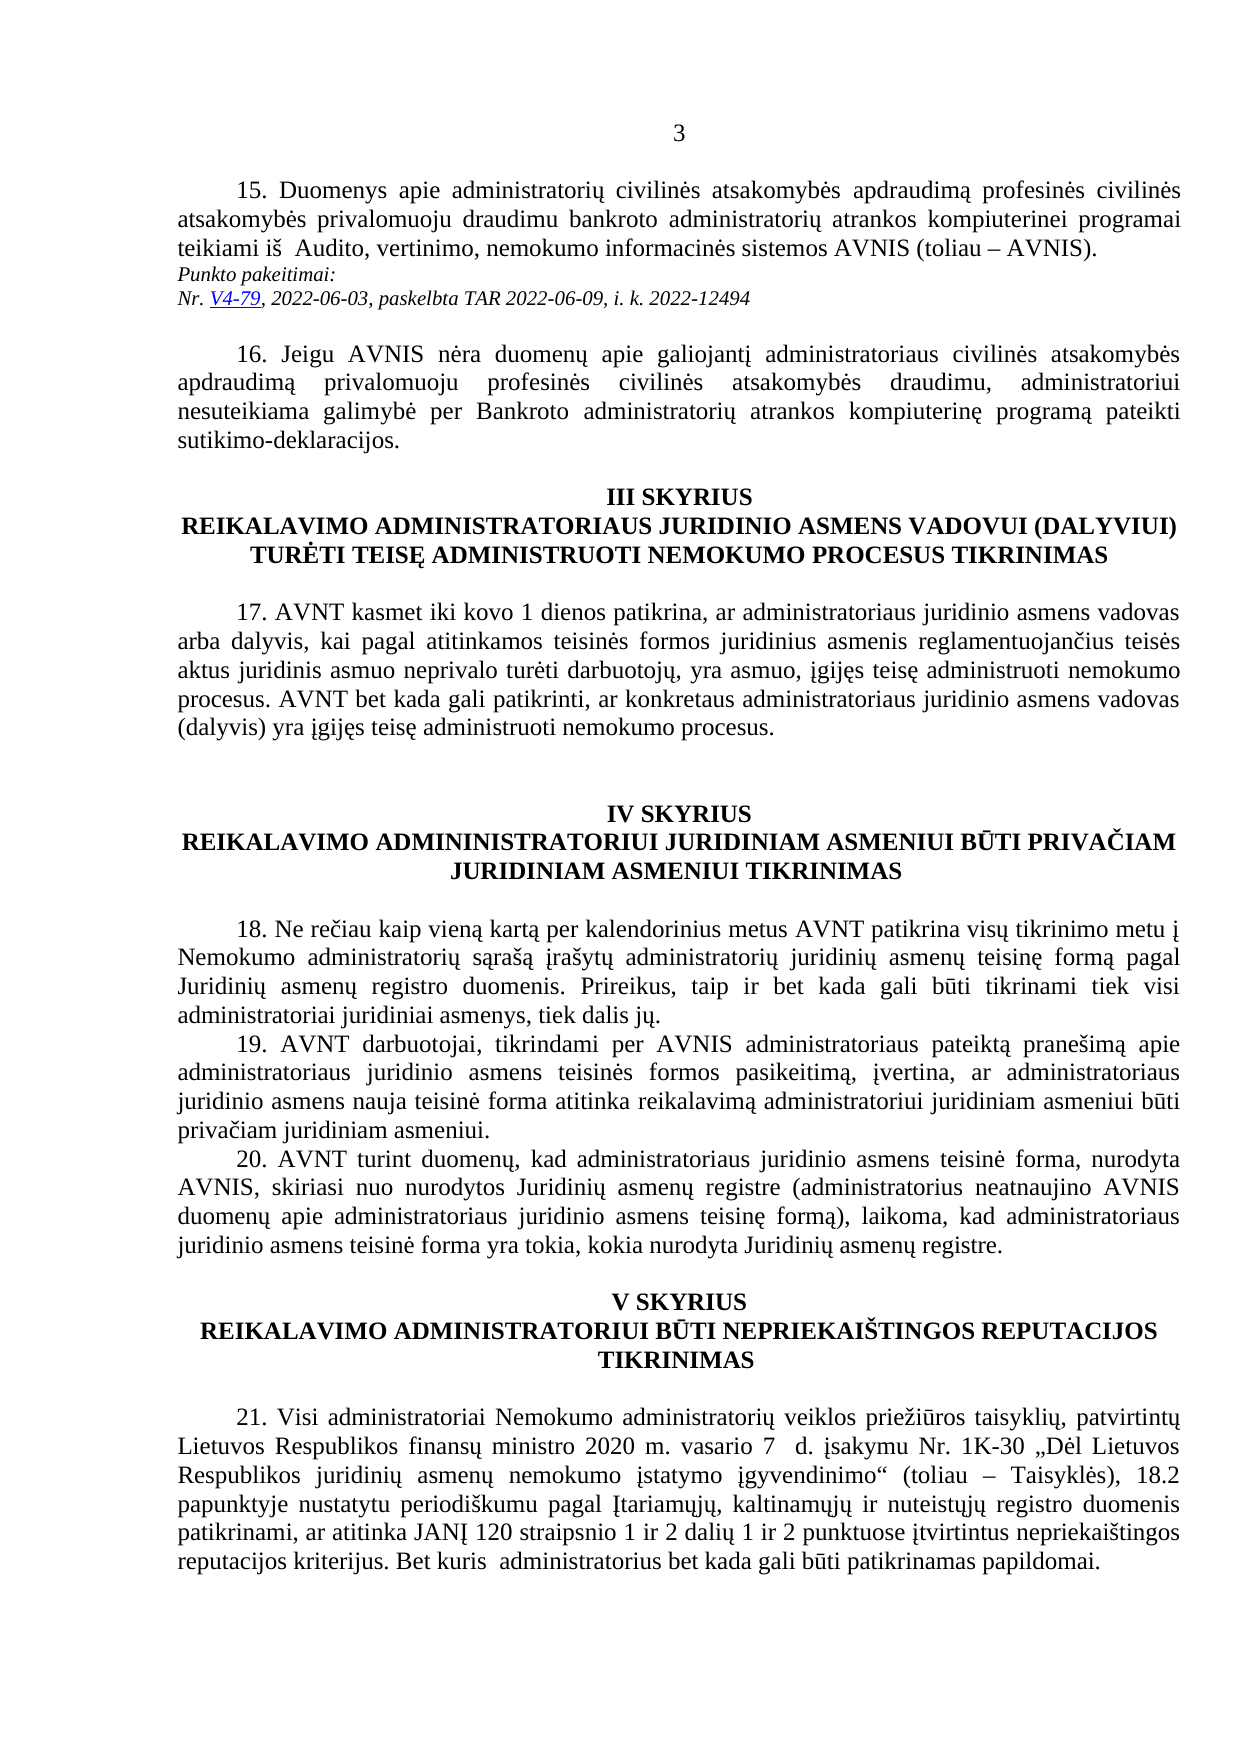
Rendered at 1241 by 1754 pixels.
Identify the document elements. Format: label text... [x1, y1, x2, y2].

text Nr. V4-79, 2022-06-03, paskelbta TAR 2022-06-09, i. k. 2022-12494 [177, 286, 1181, 310]
text 17. AVNT kasmet iki kovo 1 dienos patikrina, ar administratoriaus juridinio asmens vadovas arba dalyvis, kai pagal atitinkamos teisinės formos juridinius asmenis reglamentuojančius teisės aktus juridinis asmuo neprivalo turėti darbuotojų, yra asmuo, įgijęs teisę administruoti nemokumo procesus. AVNT bet kada gali patikrinti, ar konkretaus administratoriaus juridinio asmens vadovas (dalyvis) yra įgijęs teisę administruoti nemokumo procesus. [177, 597, 1181, 741]
text III SKYRIUS [177, 482, 1181, 511]
text 15. Duomenys apie administratorių civilinės atsakomybės apdraudimą profesinės civilinės atsakomybės privalomuoju draudimu bankroto administratorių atrankos kompiuterinei programai teikiami iš Audito, vertinimo, nemokumo informacinės sistemos AVNIS (toliau – AVNIS). [177, 176, 1181, 262]
text 19. AVNT darbuotojai, tikrindami per AVNIS administratoriaus pateiktą pranešimą apie administratoriaus juridinio asmens teisinės formos pasikeitimą, įvertina, ar administratoriaus juridinio asmens nauja teisinė forma atitinka reikalavimą administratoriui juridiniam asmeniui būti privačiam juridiniam asmeniui. [177, 1029, 1181, 1144]
text REIKALAVIMO ADMININISTRATORIUI JURIDINIAM ASMENIUI BŪTI PRIVAČIAM JURIDINIAM ASMENIUI TIKRINIMAS [177, 827, 1181, 885]
text REIKALAVIMO ADMINISTRATORIAUS JURIDINIO ASMENS VADOVUI (DALYVIUI) TURĖTI TEISĘ ADMINISTRUOTI NEMOKUMO PROCESUS TIKRINIMAS [177, 511, 1181, 569]
text 18. Ne rečiau kaip vieną kartą per kalendorinius metus AVNT patikrina visų tikrinimo metu į Nemokumo administratorių sąrašą įrašytų administratorių juridinių asmenų teisinę formą pagal Juridinių asmenų registro duomenis. Prireikus, taip ir bet kada gali būti tikrinami tiek visi administratoriai juridiniai asmenys, tiek dalis jų. [177, 914, 1181, 1029]
text 16. Jeigu AVNIS nėra duomenų apie galiojantį administratoriaus civilinės atsakomybės apdraudimą privalomuoju profesinės civilinės atsakomybės draudimu, administratoriui nesuteikiama galimybė per Bankroto administratorių atrankos kompiuterinę programą pateikti sutikimo-deklaracijos. [177, 339, 1181, 454]
text 20. AVNT turint duomenų, kad administratoriaus juridinio asmens teisinė forma, nurodyta AVNIS, skiriasi nuo nurodytos Juridinių asmenų registre (administratorius neatnaujino AVNIS duomenų apie administratoriaus juridinio asmens teisinę formą), laikoma, kad administratoriaus juridinio asmens teisinė forma yra tokia, kokia nurodyta Juridinių asmenų registre. [177, 1144, 1181, 1259]
text 21. Visi administratoriai Nemokumo administratorių veiklos priežiūros taisyklių, patvirtintų Lietuvos Respublikos finansų ministro 2020 m. vasario 7 d. įsakymu Nr. 1K-30 „Dėl Lietuvos Respublikos juridinių asmenų nemokumo įstatymo įgyvendinimo“ (toliau – Taisyklės), 18.2 papunktyje nustatytu periodiškumu pagal Įtariamųjų, kaltinamųjų ir nuteistųjų registro duomenis patikrinami, ar atitinka JANĮ 120 straipsnio 1 ir 2 dalių 1 ir 2 punktuose įtvirtintus nepriekaištingos reputacijos kriterijus. Bet kuris administratorius bet kada gali būti patikrinamas papildomai. [177, 1402, 1181, 1575]
text IV SKYRIUS [177, 799, 1181, 827]
text V SKYRIUS [177, 1287, 1181, 1316]
text REIKALAVIMO ADMINISTRATORIUI BŪTI NEPRIEKAIŠTINGOS REPUTACIJOS TIKRINIMAS [177, 1316, 1181, 1374]
text Punkto pakeitimai: [177, 262, 1181, 286]
